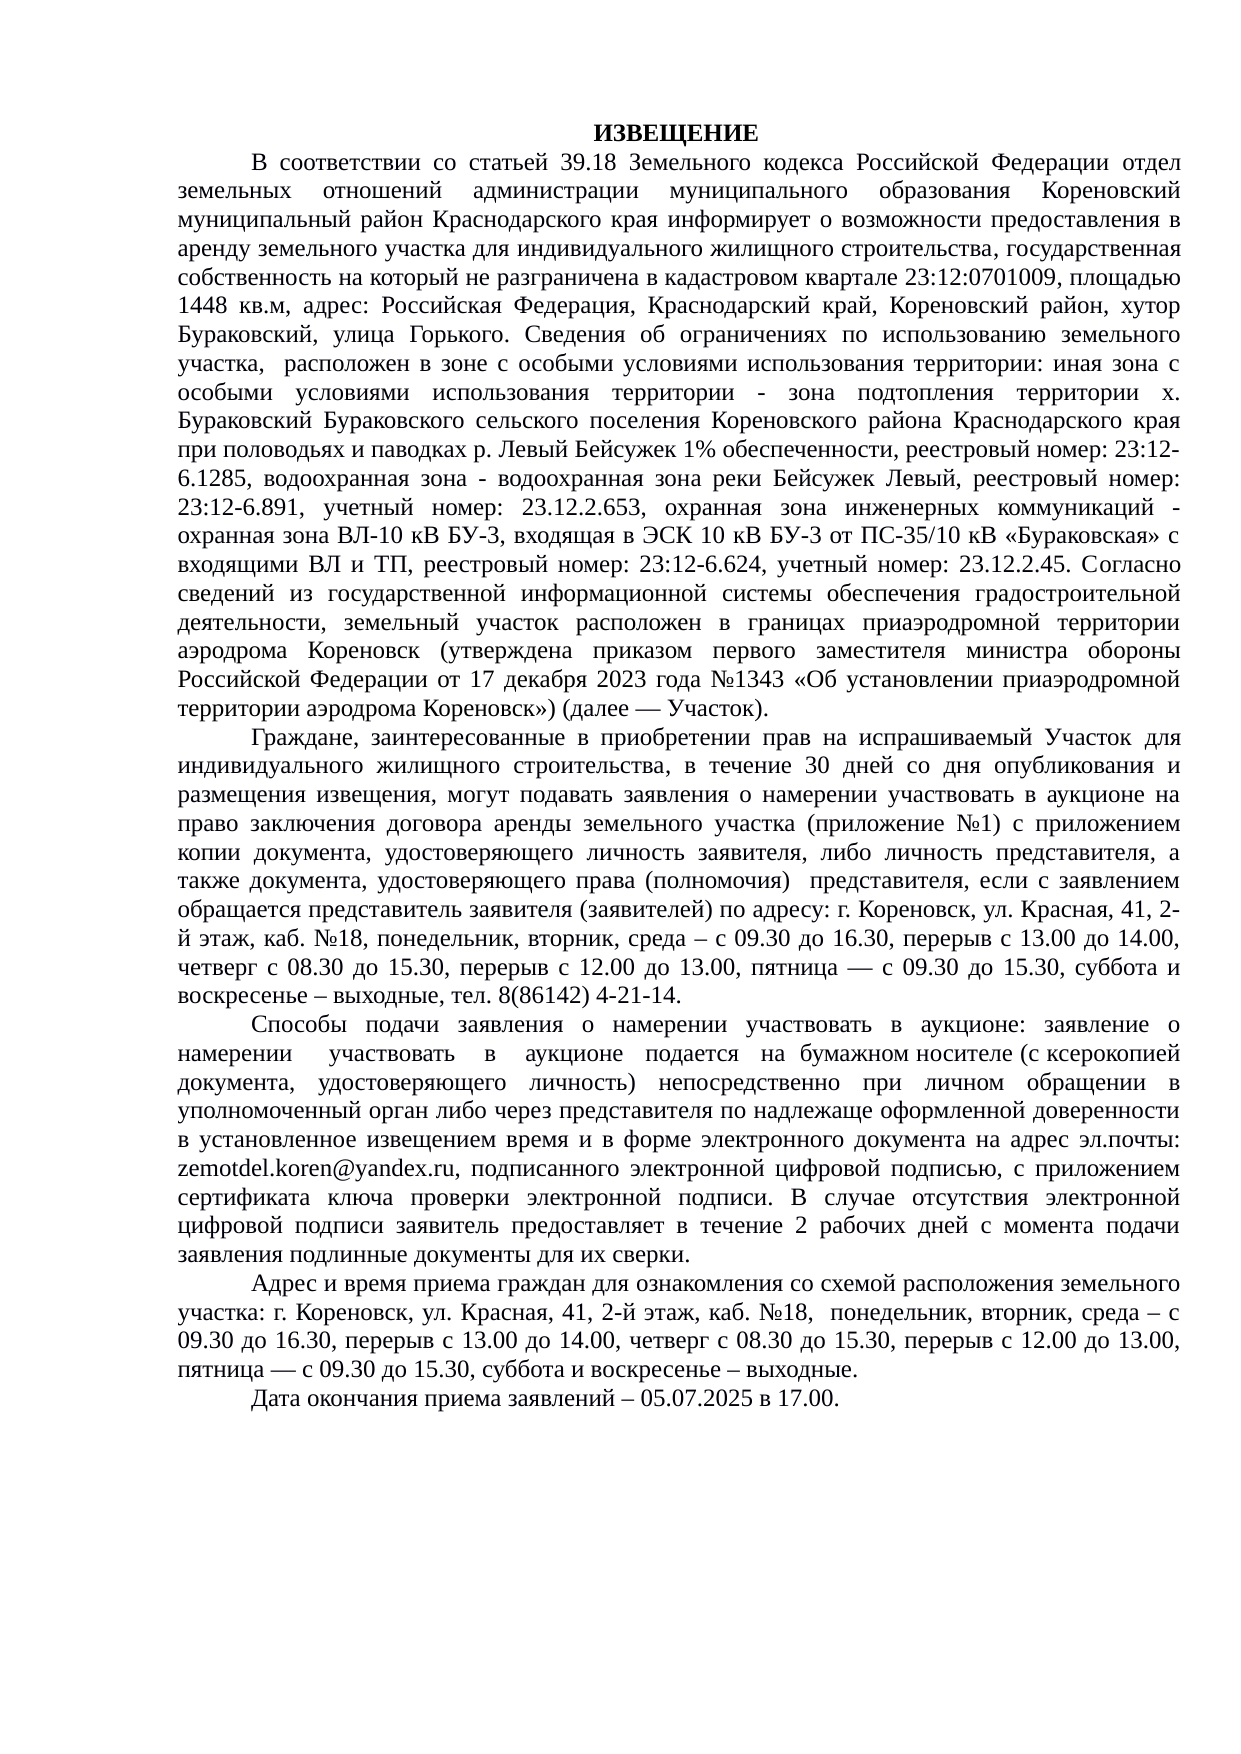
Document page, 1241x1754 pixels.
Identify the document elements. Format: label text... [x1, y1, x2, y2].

text ИЗВЕЩЕНИЕ [177, 118, 1181, 147]
text Адрес и время приема граждан для ознакомления со схемой расположения земельного участка: г. Кореновск, ул. Красная, 41, 2-й этаж, каб. №18, понедельник, вторник, среда – с 09.30 до 16.30, перерыв с 13.00 до 14.00, четверг с 08.30 до 15.30, перерыв с 12.00 до 13.00, пятница — с 09.30 до 15.30, суббота и воскресенье – выходные. [177, 1268, 1181, 1383]
text Граждане, заинтересованные в приобретении прав на испрашиваемый Участок для индивидуального жилищного строительства, в течение 30 дней со дня опубликования и размещения извещения, могут подавать заявления о намерении участвовать в аукционе на право заключения договора аренды земельного участка (приложение №1) с приложением копии документа, удостоверяющего личность заявителя, либо личность представителя, а также документа, удостоверяющего права (полномочия) представителя, если с заявлением обращается представитель заявителя (заявителей) по адресу: г. Кореновск, ул. Красная, 41, 2-й этаж, каб. №18, понедельник, вторник, среда – с 09.30 до 16.30, перерыв с 13.00 до 14.00, четверг с 08.30 до 15.30, перерыв с 12.00 до 13.00, пятница — с 09.30 до 15.30, суббота и воскресенье – выходные, тел. 8(86142) 4-21-14. [177, 722, 1181, 1009]
text Способы подачи заявления о намерении участвовать в аукционе: заявление о намерении участвовать в аукционе подается на бумажном носителе (с ксерокопией документа, удостоверяющего личность) непосредственно при личном обращении в уполномоченный орган либо через представителя по надлежаще оформленной доверенности в установленное извещением время и в форме электронного документа на адрес эл.почты: zemotdel.koren@yandex.ru, подписанного электронной цифровой подписью, с приложением сертификата ключа проверки электронной подписи. В случае отсутствия электронной цифровой подписи заявитель предоставляет в течение 2 рабочих дней с момента подачи заявления подлинные документы для их сверки. [177, 1009, 1181, 1268]
text В соответствии со статьей 39.18 Земельного кодекса Российской Федерации отдел земельных отношений администрации муниципального образования Кореновский муниципальный район Краснодарского края информирует о возможности предоставления в аренду земельного участка для индивидуального жилищного строительства, государственная собственность на который не разграничена в кадастровом квартале 23:12:0701009, площадью 1448 кв.м, адрес: Российская Федерация, Краснодарский край, Кореновский район, хутор Бураковский, улица Горького. Сведения об ограничениях по использованию земельного участка, расположен в зоне с особыми условиями использования территории: иная зона с особыми условиями использования территории - зона подтопления территории х. Бураковский Бураковского сельского поселения Кореновского района Краснодарского края при половодьях и паводках р. Левый Бейсужек 1% обеспеченности, реестровый номер: 23:12-6.1285, водоохранная зона - водоохранная зона реки Бейсужек Левый, реестровый номер: 23:12-6.891, учетный номер: 23.12.2.653, охранная зона инженерных коммуникаций - охранная зона ВЛ-10 кВ БУ-3, входящая в ЭСК 10 кВ БУ-3 от ПС-35/10 кВ «Бураковская» с входящими ВЛ и ТП, реестровый номер: 23:12-6.624, учетный номер: 23.12.2.45. Согласно сведений из государственной информационной системы обеспечения градостроительной деятельности, земельный участок расположен в границах приаэродромной территории аэродрома Кореновск (утверждена приказом первого заместителя министра обороны Российской Федерации от 17 декабря 2023 года №1343 «Об установлении приаэродромной территории аэродрома Кореновск») (далее — Участок). [177, 147, 1181, 722]
text Дата окончания приема заявлений – 05.07.2025 в 17.00. [177, 1383, 1181, 1412]
